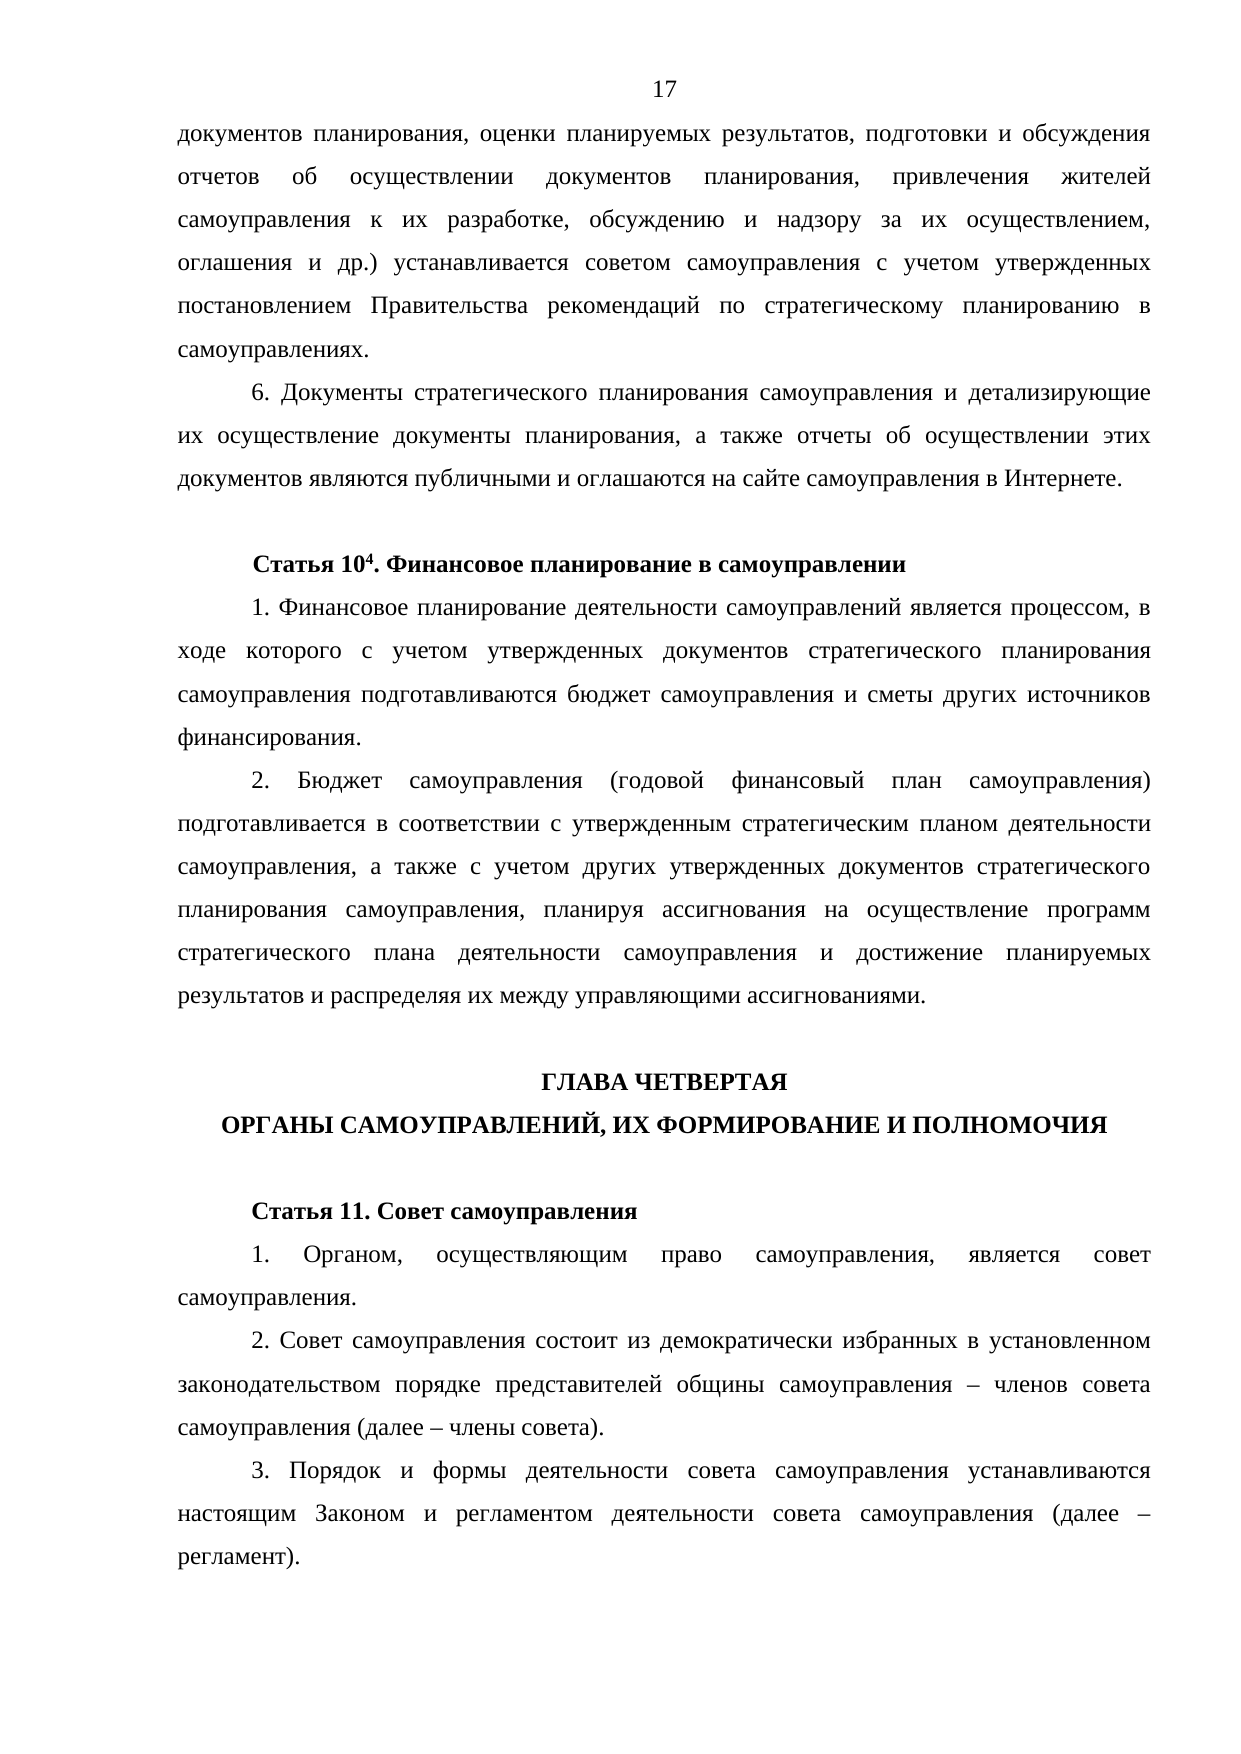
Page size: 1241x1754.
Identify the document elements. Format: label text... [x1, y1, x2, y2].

text 2. Бюджет самоуправления (годовой финансовый план самоуправления) подготавливается в соответствии с утвержденным стратегическим планом деятельности самоуправления, а также с учетом других утвержденных документов стратегического планирования самоуправления, планируя ассигнования на осуществление программ стратегического плана деятельности самоуправления и достижение планируемых результатов и распределяя их между управляющими ассигнованиями. [177, 765, 1152, 1009]
text 1. Финансовое планирование деятельности самоуправлений является процессом, в ходе которого с учетом утвержденных документов стратегического планирования самоуправления подготавливаются бюджет самоуправления и сметы других источников финансирования. [177, 592, 1152, 751]
text 1. Органом, осуществляющим право самоуправления, является совет самоуправления. [177, 1239, 1152, 1311]
text 3. Порядок и формы деятельности совета самоуправления устанавливаются настоящим Законом и регламентом деятельности совета самоуправления (далее – регламент). [177, 1455, 1152, 1570]
text Статья 104. Финансовое планирование в самоуправлении [177, 549, 1152, 578]
text ОРГАНЫ САМОУПРАВЛЕНИЙ, ИХ ФОРМИРОВАНИЕ И ПОЛНОМОЧИЯ [177, 1110, 1152, 1139]
text Статья 11. Совет самоуправления [177, 1196, 1152, 1225]
text ГЛАВА ЧЕТВЕРТАЯ [177, 1067, 1152, 1096]
text 6. Документы стратегического планирования самоуправления и детализирующие их осуществление документы планирования, а также отчеты об осуществлении этих документов являются публичными и оглашаются на сайте самоуправления в Интернете. [177, 377, 1152, 492]
text документов планирования, оценки планируемых результатов, подготовки и обсуждения отчетов об осуществлении документов планирования, привлечения жителей самоуправления к их разработке, обсуждению и надзору за их осуществлением, оглашения и др.) устанавливается советом самоуправления с учетом утвержденных постановлением Правительства рекомендаций по стратегическому планированию в самоуправлениях. [177, 118, 1152, 362]
text 2. Совет самоуправления состоит из демократически избранных в установленном законодательством порядке представителей общины самоуправления – членов совета самоуправления (далее – члены совета). [177, 1326, 1152, 1441]
